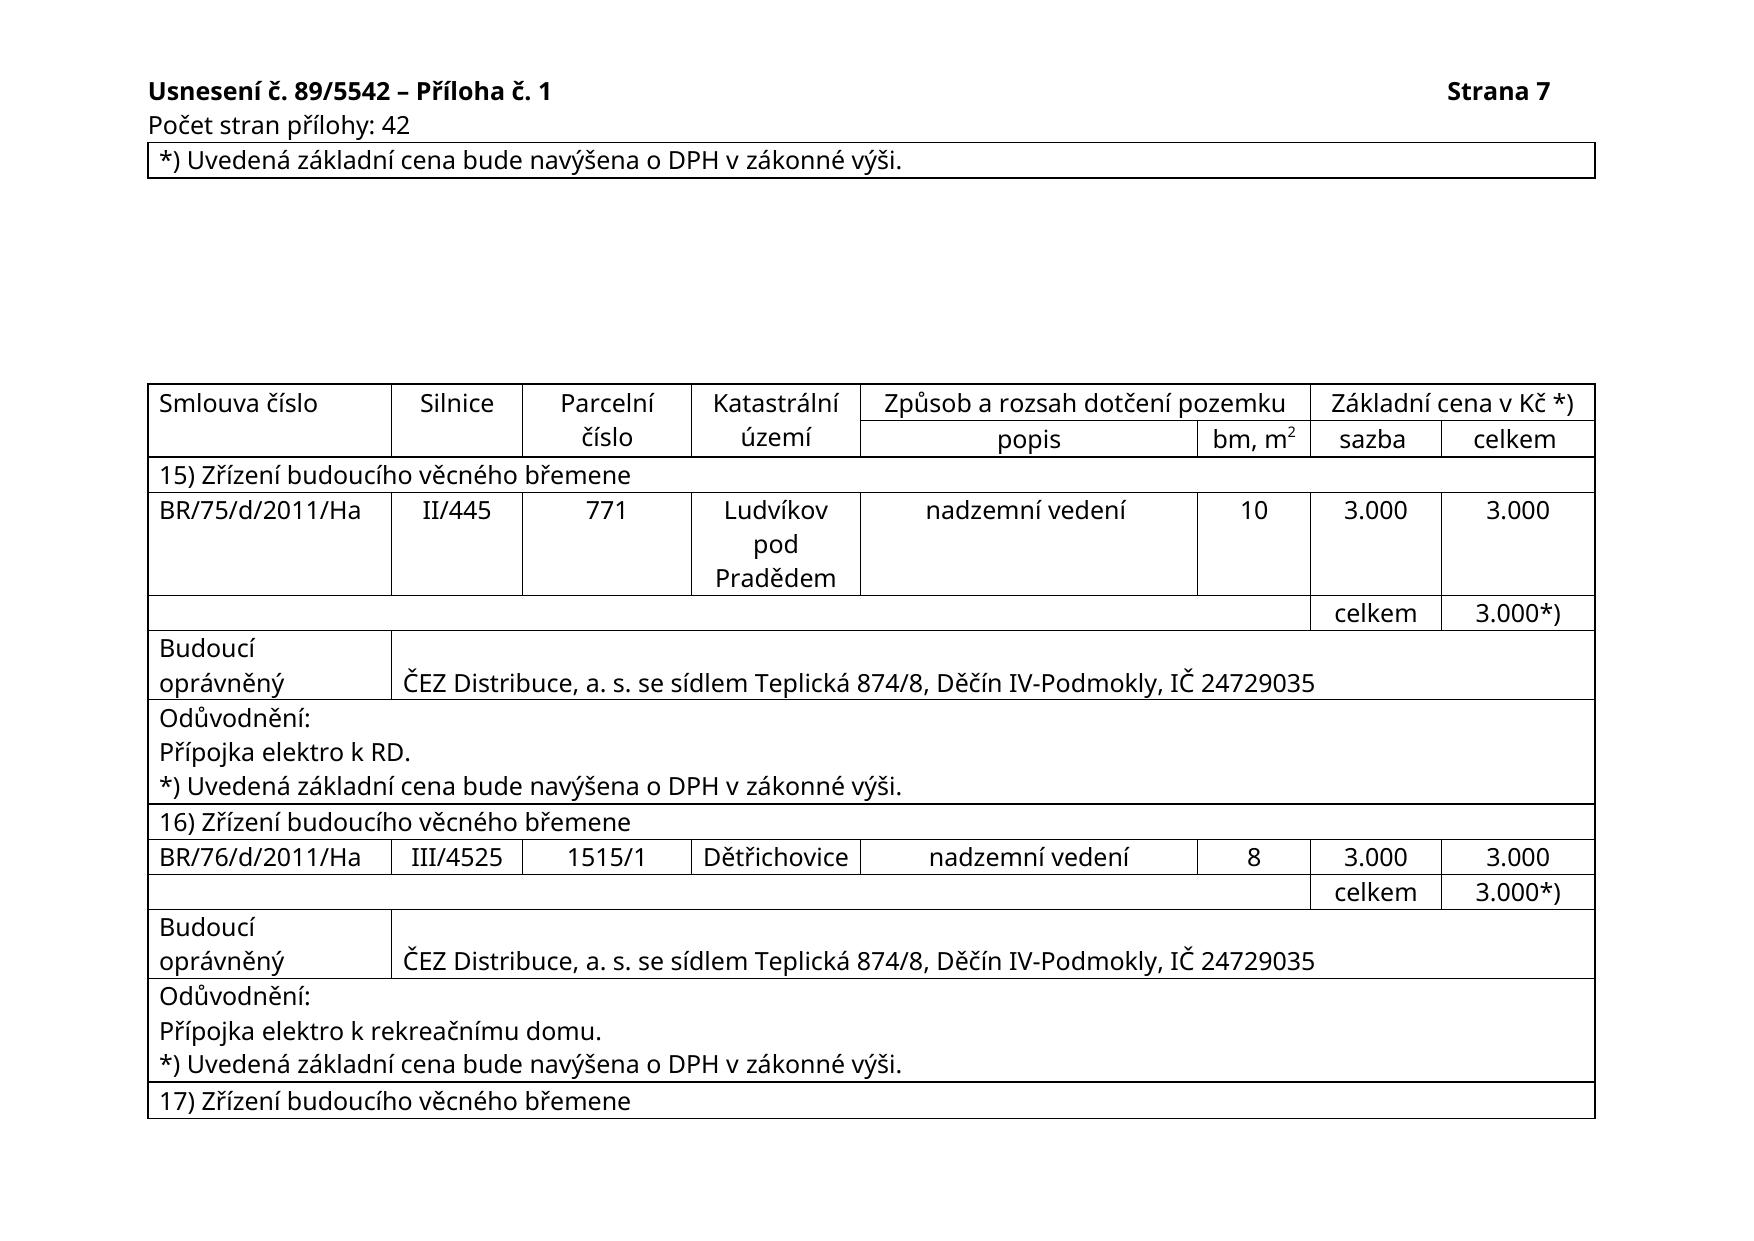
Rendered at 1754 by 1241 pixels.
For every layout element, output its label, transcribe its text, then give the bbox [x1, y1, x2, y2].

table_cell 3.000*) [1442, 596, 1594, 630]
table_cell Budoucí oprávněný [149, 910, 391, 978]
table_header Způsob a rozsah dotčení pozemku [861, 385, 1310, 419]
table_cell 771 [523, 493, 691, 595]
table_cell 15) Zřízení budoucího věcného břemene [149, 458, 1594, 492]
table_cell 16) Zřízení budoucího věcného břemene [149, 805, 1594, 839]
table_cell 3.000 [1311, 840, 1441, 874]
table_cell Odůvodnění: Přípojka elektro k rekreačnímu domu. *) Uvedená základní cena bude navýšena o DPH v zákonné výši. [149, 979, 1594, 1081]
table_cell 10 [1198, 493, 1310, 595]
table_cell 3.000 [1311, 493, 1441, 595]
table_header Silnice [392, 385, 522, 456]
table_cell celkem [1311, 596, 1441, 630]
table_cell nadzemní vedení [861, 493, 1197, 595]
table_cell [149, 596, 1310, 630]
table_cell sazba [1311, 421, 1441, 456]
table_cell popis [861, 421, 1197, 456]
table_cell III/4525 [392, 840, 522, 874]
table_header Parcelní číslo [523, 385, 691, 456]
table_cell Odůvodnění: Přípojka elektro k RD. *) Uvedená základní cena bude navýšena o DPH v zákonné výši. [149, 700, 1594, 802]
table_header Základní cena v Kč *) [1311, 385, 1594, 419]
table_cell celkem [1311, 875, 1441, 909]
table_cell 8 [1198, 840, 1310, 874]
table_cell 17) Zřízení budoucího věcného břemene [149, 1083, 1594, 1117]
table_cell 3.000 [1442, 840, 1594, 874]
table_cell II/445 [392, 493, 522, 595]
table_cell Ludvíkov pod Pradědem [692, 493, 860, 595]
table_cell Dětřichovice [692, 840, 860, 874]
table_cell *) Uvedená základní cena bude navýšena o DPH v zákonné výši. [149, 143, 1594, 177]
table_cell 3.000*) [1442, 875, 1594, 909]
table_cell 1515/1 [523, 840, 691, 874]
table_cell Budoucí oprávněný [149, 631, 391, 699]
table_header Katastrální území [692, 385, 860, 456]
table_cell [149, 875, 1310, 909]
table_cell BR/75/d/2011/Ha [149, 493, 391, 595]
table_cell celkem [1442, 421, 1594, 456]
table_cell 3.000 [1442, 493, 1594, 595]
table_cell ČEZ Distribuce, a. s. se sídlem Teplická 874/8, Děčín IV-Podmokly, IČ 24729035 [392, 910, 1594, 978]
table_header Smlouva číslo [149, 385, 391, 456]
table_cell BR/76/d/2011/Ha [149, 840, 391, 874]
table_cell bm, m2 [1198, 421, 1310, 456]
table_cell nadzemní vedení [861, 840, 1197, 874]
table_cell ČEZ Distribuce, a. s. se sídlem Teplická 874/8, Děčín IV-Podmokly, IČ 24729035 [392, 631, 1594, 699]
